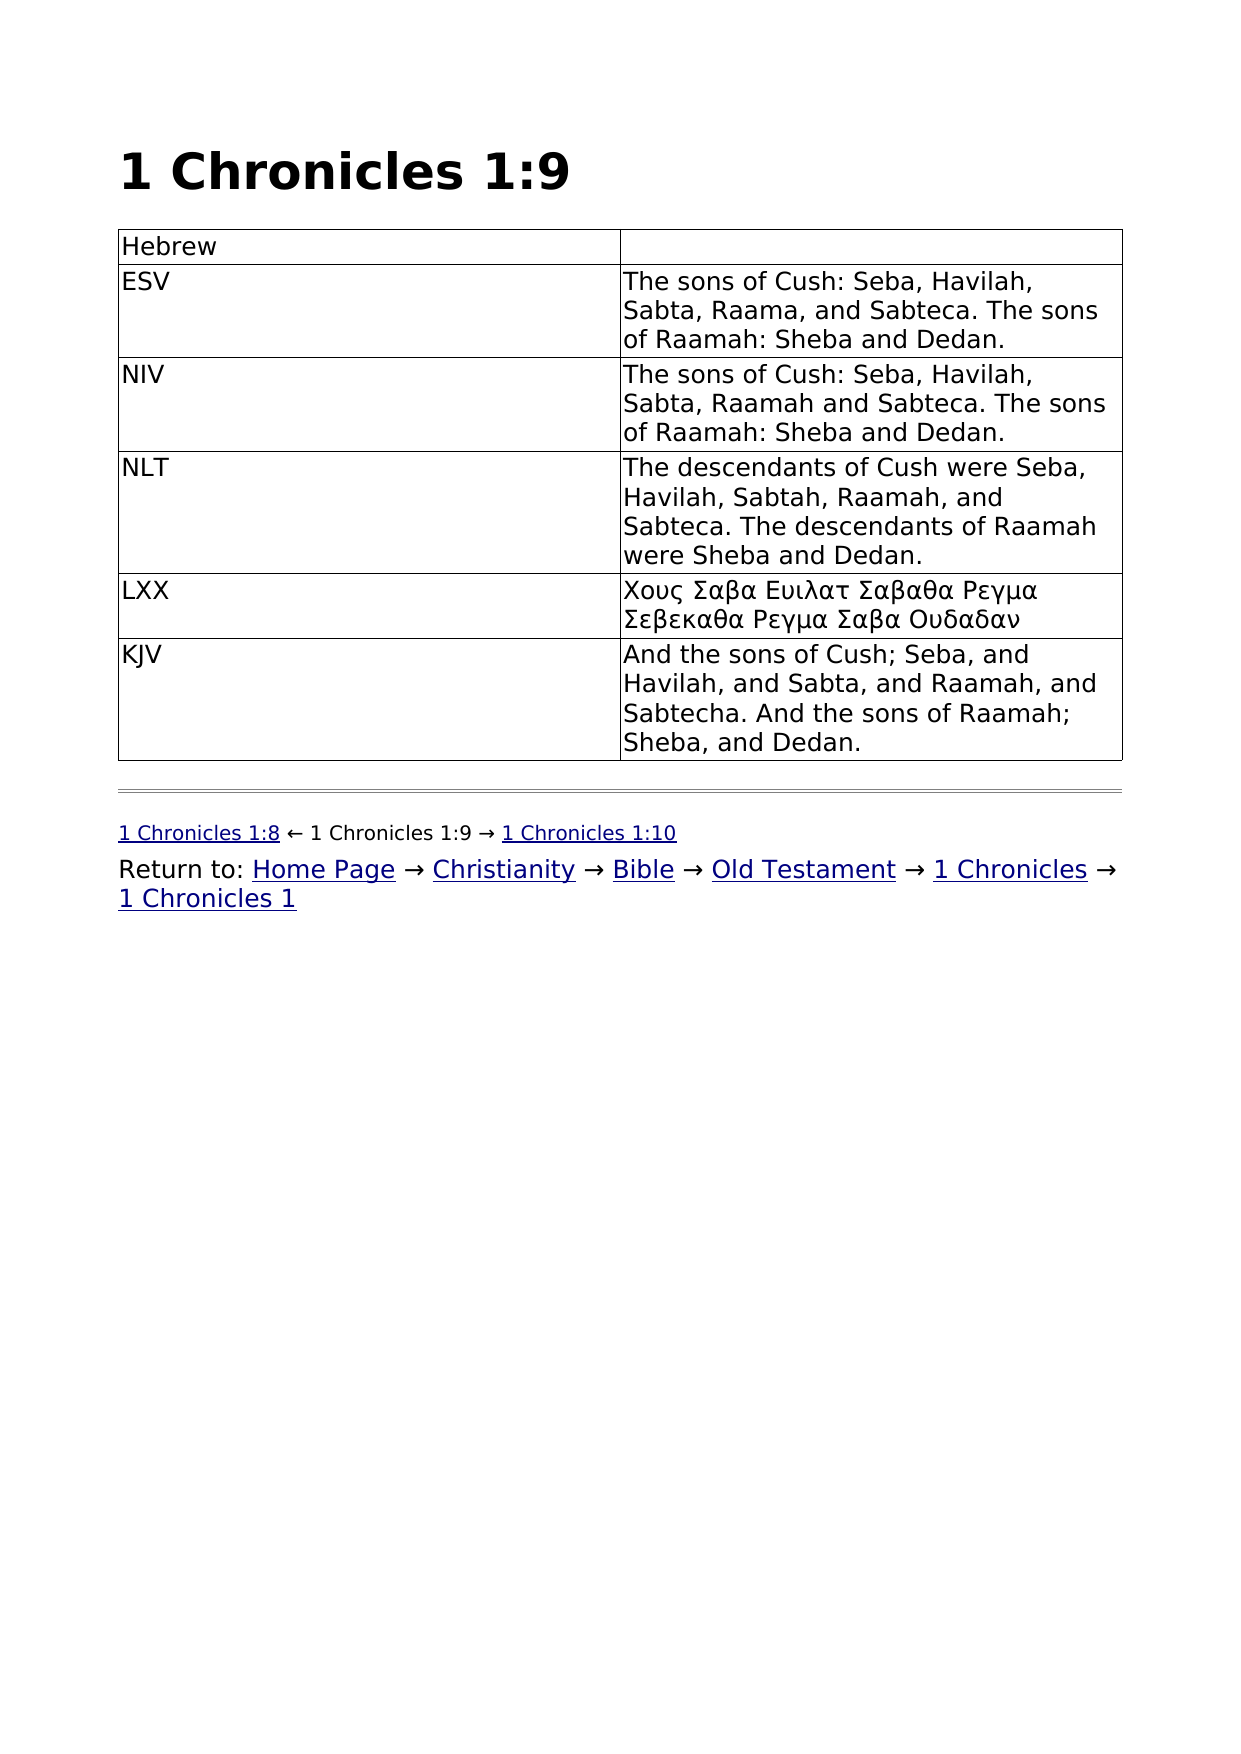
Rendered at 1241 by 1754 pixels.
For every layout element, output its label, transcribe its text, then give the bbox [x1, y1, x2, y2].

table_cell KJV [119, 639, 620, 760]
table_cell And the sons of Cush; Seba, and Havilah, and Sabta, and Raamah, and Sabtecha. And the sons of Raamah; Sheba, and Dedan. [621, 639, 1122, 760]
table_header Hebrew [119, 230, 620, 264]
table_cell The descendants of Cush were Seba, Havilah, Sabtah, Raamah, and Sabteca. The descendants of Raamah were Sheba and Dedan. [621, 452, 1122, 573]
table_cell LXX [119, 574, 620, 637]
text Return to: Home Page → Christianity → Bible → Old Testament → 1 Chronicles → 1 Chronicles 1 [118, 855, 1122, 914]
table_cell The sons of Cush: Seba, Havilah, Sabta, Raama, and Sabteca. The sons of Raamah: Sheba and Dedan. [621, 265, 1122, 357]
table_cell The sons of Cush: Seba, Havilah, Sabta, Raamah and Sabteca. The sons of Raamah: Sheba and Dedan. [621, 358, 1122, 451]
table_cell Χους Σαβα Ευιλατ Σαβαθα Ρεγμα Σεβεκαθα Ρεγμα Σαβα Ουδαδαν [621, 574, 1122, 637]
table_cell ESV [119, 265, 620, 357]
subtitle 1 Chronicles 1:9 [118, 143, 1122, 201]
table_header [621, 230, 1122, 264]
text 1 Chronicles 1:8 ← 1 Chronicles 1:9 → 1 Chronicles 1:10 [118, 821, 1122, 855]
table_cell NIV [119, 358, 620, 451]
table_cell NLT [119, 452, 620, 573]
